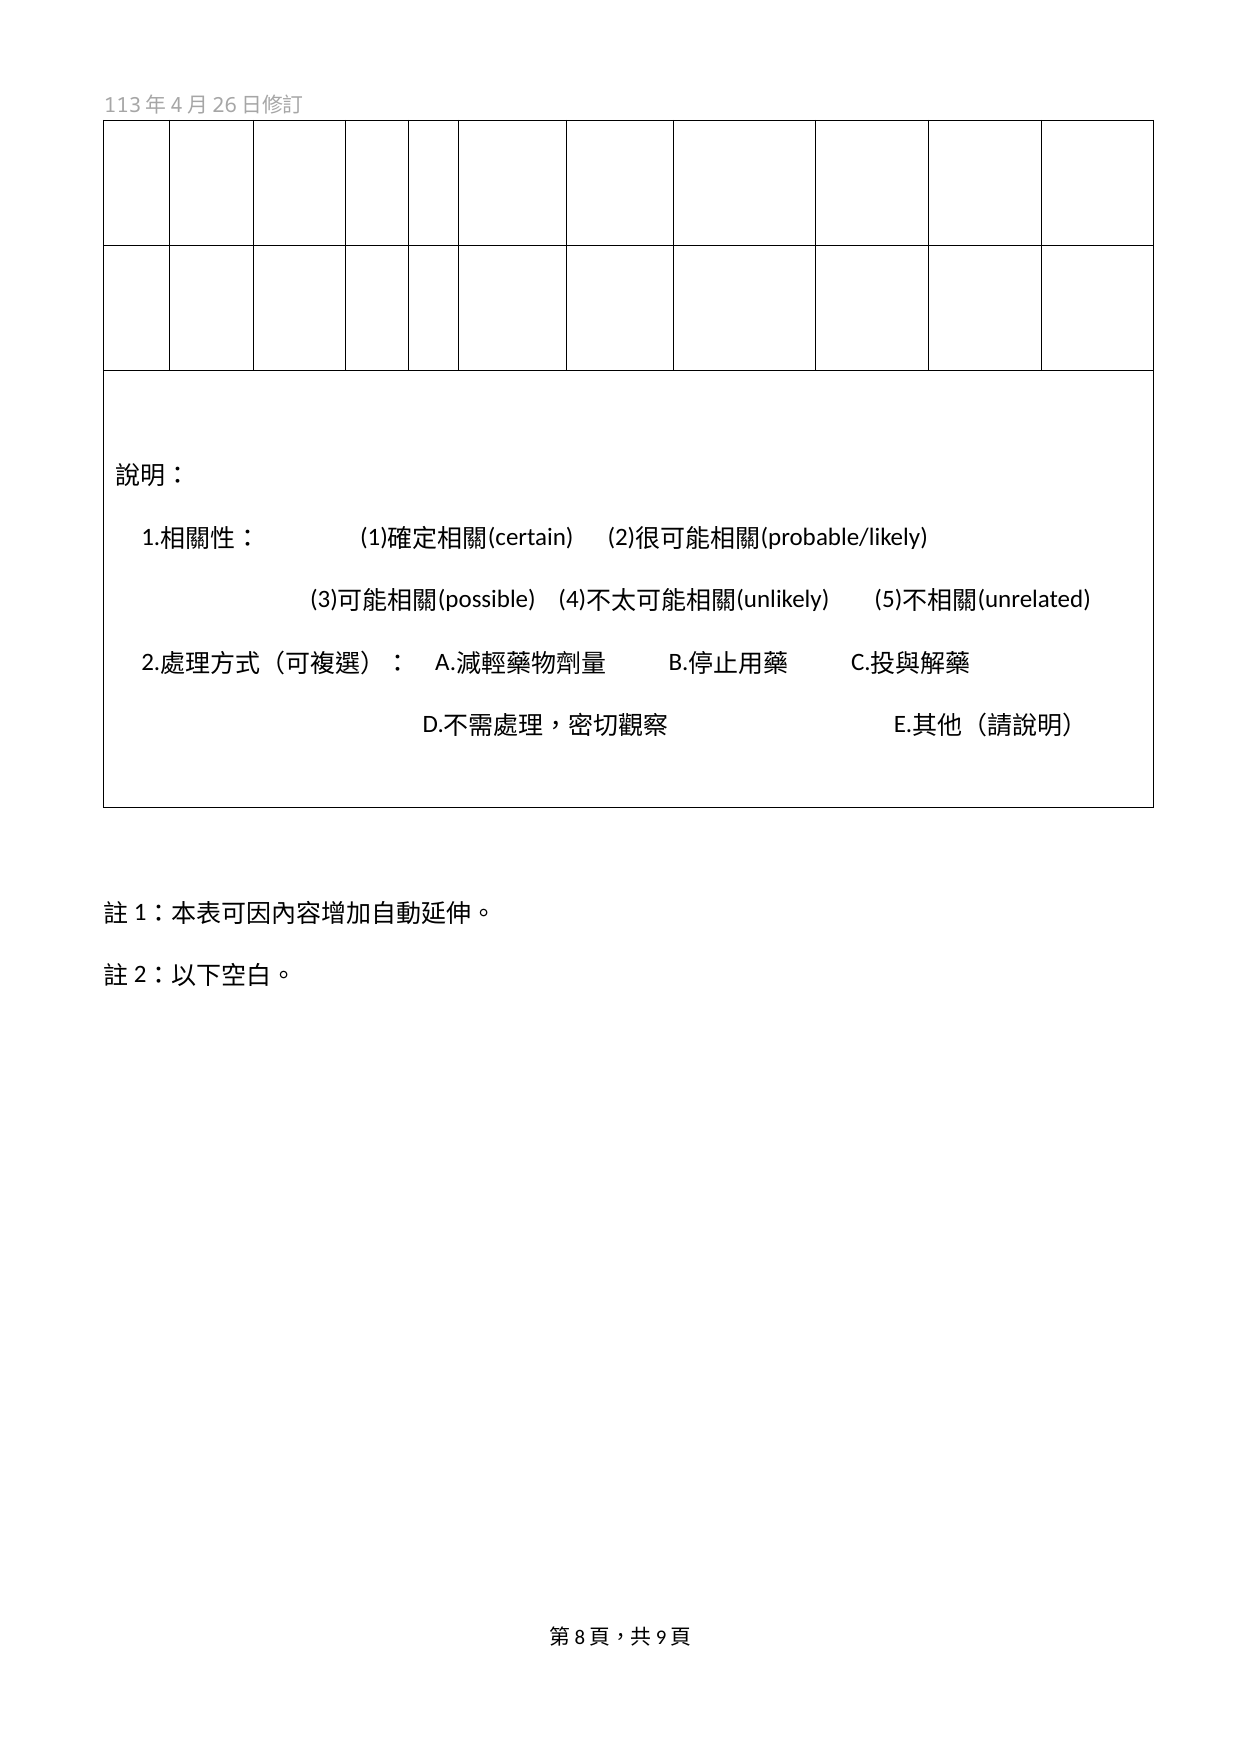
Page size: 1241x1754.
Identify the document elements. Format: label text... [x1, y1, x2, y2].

text 註1：本表可因內容增加自動延伸。 [103, 870, 1137, 932]
table_cell [170, 246, 253, 370]
table_cell [816, 121, 928, 245]
table_cell [567, 246, 673, 370]
table_cell [104, 121, 169, 245]
table_cell [929, 246, 1041, 370]
text 註2：以下空白。 [103, 932, 1137, 995]
table_cell [346, 246, 408, 370]
table_cell [459, 246, 566, 370]
table_cell [674, 121, 815, 245]
table_cell [254, 246, 345, 370]
table_cell 說明： 1.相關性： (1)確定相關(certain) (2)很可能相關(probable/likely) (3)可能相關(possible) (4)不太可能相關(unlikely) (5)不相關(unrelated) 2.處理方式（可複選）： A.減輕藥物劑量 B.停止用藥 C.投與解藥 D.不需處理，密切觀察 E.其他（請說明） [104, 371, 1153, 807]
table_cell [816, 246, 928, 370]
table_cell [674, 246, 815, 370]
table_cell [1042, 121, 1153, 245]
table_cell [346, 121, 408, 245]
table_cell [104, 246, 169, 370]
table_cell [409, 121, 458, 245]
table_cell [929, 121, 1041, 245]
table_cell [567, 121, 673, 245]
table_cell [170, 121, 253, 245]
table_cell [254, 121, 345, 245]
table_cell [409, 246, 458, 370]
table_cell [459, 121, 566, 245]
table_cell [1042, 246, 1153, 370]
